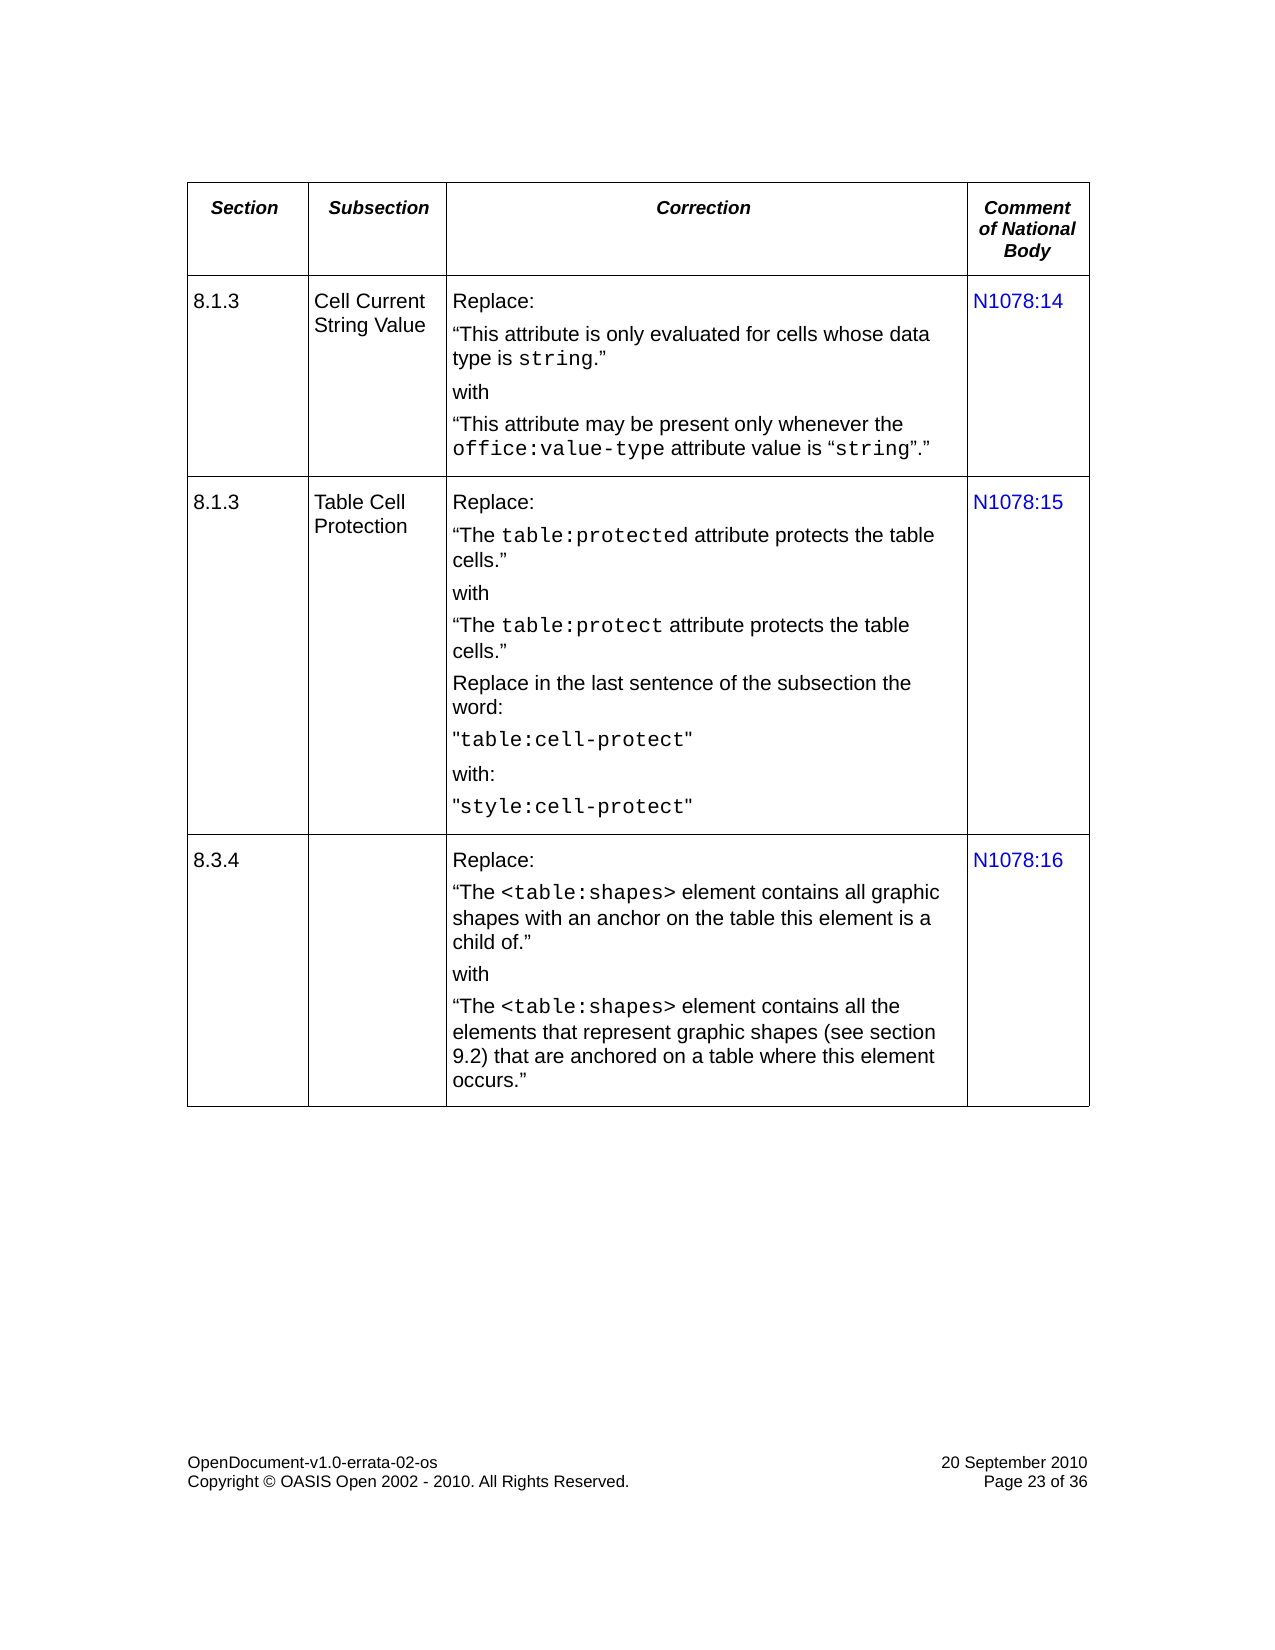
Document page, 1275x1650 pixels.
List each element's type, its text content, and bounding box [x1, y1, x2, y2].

table_cell [309, 835, 446, 1106]
table_header Subsection [309, 183, 446, 275]
table_cell N1078:16 [968, 835, 1089, 1106]
table_header Section [188, 183, 308, 275]
table_cell Replace: “This attribute is only evaluated for cells whose data type is string.” with “This attribute may be present only whenever the office:value-type attribute value is “string”.” [447, 276, 967, 476]
table_header Comment of National Body [968, 183, 1089, 275]
table_cell Cell Current String Value [309, 276, 446, 476]
table_cell 8.3.4 [188, 835, 308, 1106]
table_cell N1078:14 [968, 276, 1089, 476]
table_cell 8.1.3 [188, 276, 308, 476]
table_cell Table Cell Protection [309, 477, 446, 833]
table_cell 8.1.3 [188, 477, 308, 833]
table_cell Replace: “The <table:shapes> element contains all graphic shapes with an anchor on the table this element is a child of.” with “The <table:shapes> element contains all the elements that represent graphic shapes (see section 9.2) that are anchored on a table where this element occurs.” [447, 835, 967, 1106]
table_cell Replace: “The table:protected attribute protects the table cells.” with “The table:protect attribute protects the table cells.” Replace in the last sentence of the subsection the word: "table:cell-protect" with: "style:cell-protect" [447, 477, 967, 833]
table_cell N1078:15 [968, 477, 1089, 833]
table_header Correction [447, 183, 967, 275]
